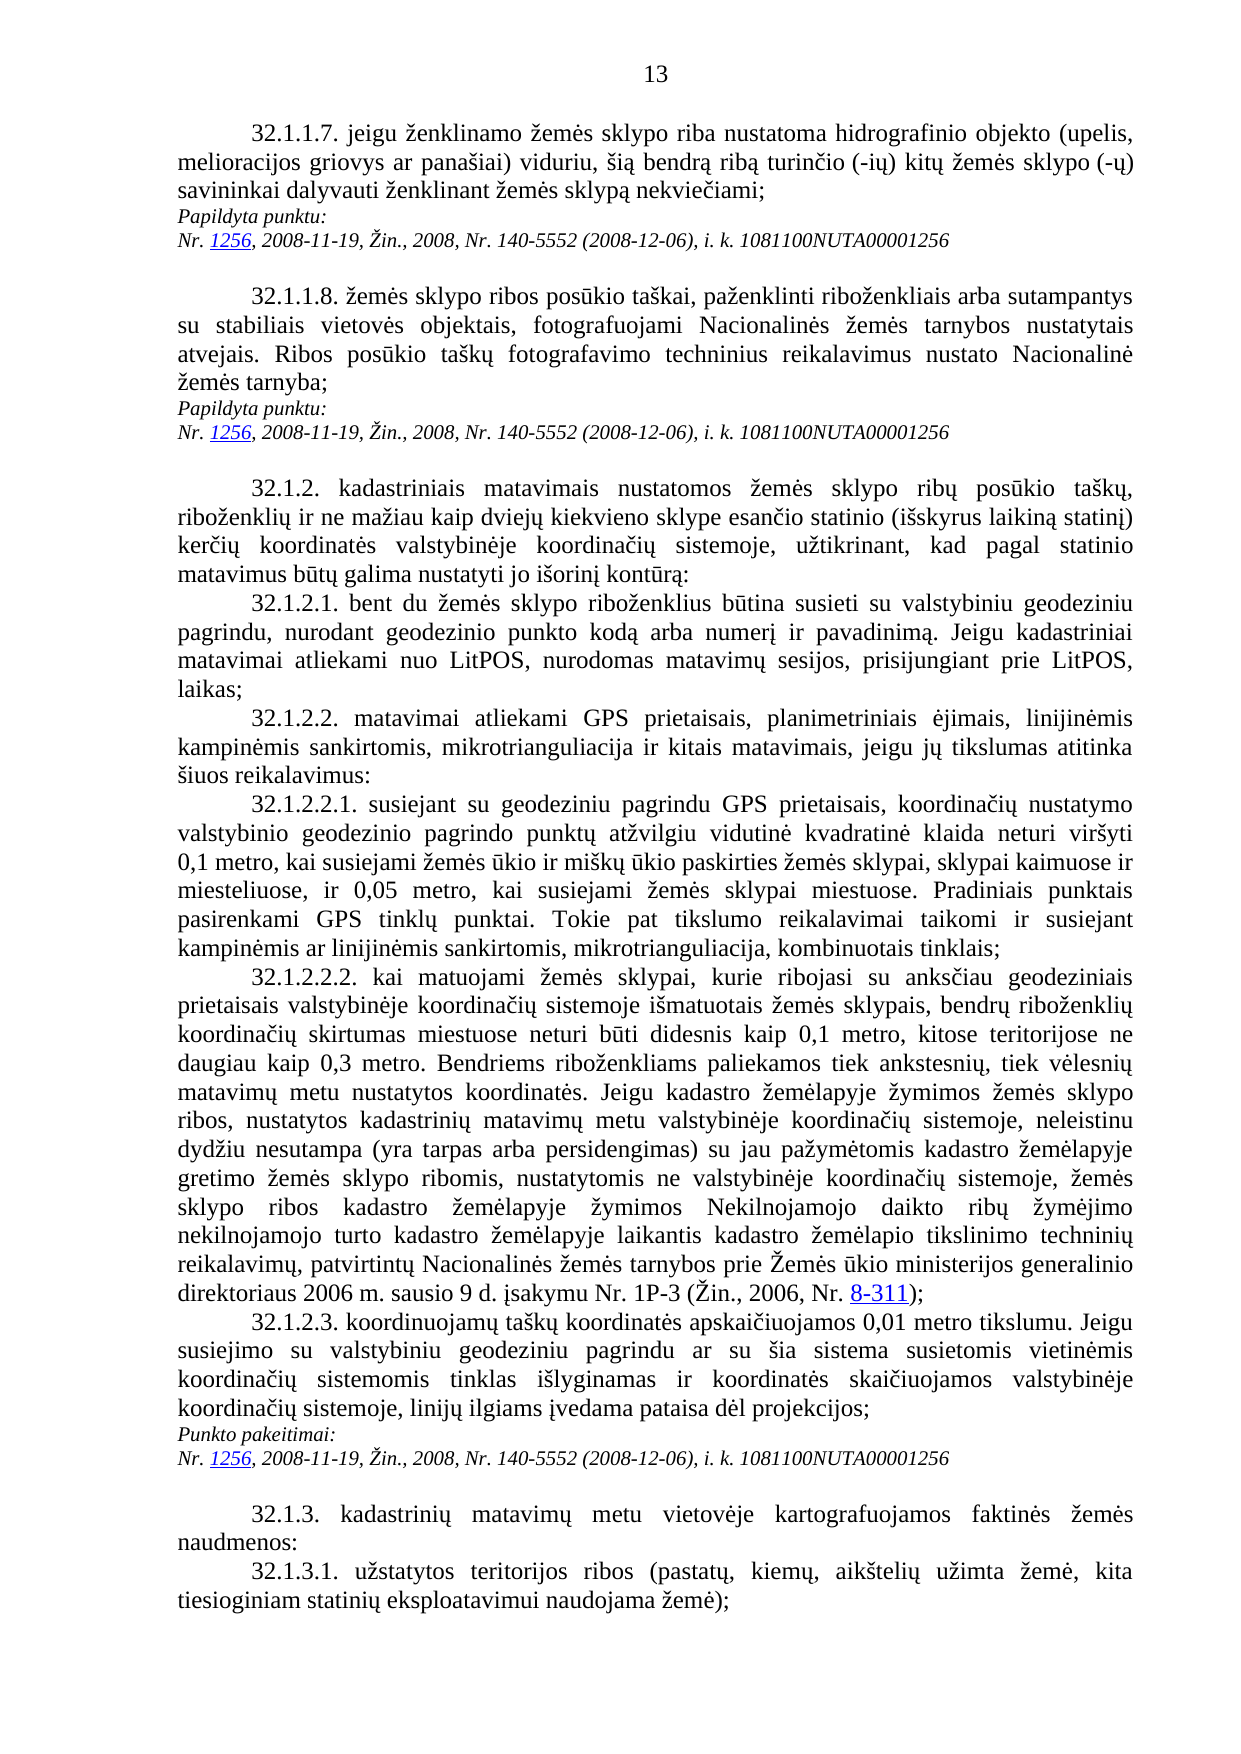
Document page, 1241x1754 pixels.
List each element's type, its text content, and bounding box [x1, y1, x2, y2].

text 32.1.1.7. jeigu ženklinamo žemės sklypo riba nustatoma hidrografinio objekto (upelis, melioracijos griovys ar panašiai) viduriu, šią bendrą ribą turinčio (-ių) kitų žemės sklypo (-ų) savininkai dalyvauti ženklinant žemės sklypą nekviečiami; [177, 118, 1134, 204]
text 32.1.2.2.1. susiejant su geodeziniu pagrindu GPS prietaisais, koordinačių nustatymo valstybinio geodezinio pagrindo punktų atžvilgiu vidutinė kvadratinė klaida neturi viršyti 0,1 metro, kai susiejami žemės ūkio ir miškų ūkio paskirties žemės sklypai, sklypai kaimuose ir miesteliuose, ir 0,05 metro, kai susiejami žemės sklypai miestuose. Pradiniais punktais pasirenkami GPS tinklų punktai. Tokie pat tikslumo reikalavimai taikomi ir susiejant kampinėmis ar linijinėmis sankirtomis, mikrotrianguliacija, kombinuotais tinklais; [177, 789, 1134, 962]
text 32.1.2.2. matavimai atliekami GPS prietaisais, planimetriniais ėjimais, linijinėmis kampinėmis sankirtomis, mikrotrianguliacija ir kitais matavimais, jeigu jų tikslumas atitinka šiuos reikalavimus: [177, 703, 1134, 789]
text Nr. 1256, 2008-11-19, Žin., 2008, Nr. 140-5552 (2008-12-06), i. k. 1081100NUTA00001256 [177, 228, 1134, 252]
text 32.1.2.1. bent du žemės sklypo riboženklius būtina susieti su valstybiniu geodeziniu pagrindu, nurodant geodezinio punkto kodą arba numerį ir pavadinimą. Jeigu kadastriniai matavimai atliekami nuo LitPOS, nurodomas matavimų sesijos, prisijungiant prie LitPOS, laikas; [177, 588, 1134, 703]
text 32.1.2.3. koordinuojamų taškų koordinatės apskaičiuojamos 0,01 metro tikslumu. Jeigu susiejimo su valstybiniu geodeziniu pagrindu ar su šia sistema susietomis vietinėmis koordinačių sistemomis tinklas išlyginamas ir koordinatės skaičiuojamos valstybinėje koordinačių sistemoje, linijų ilgiams įvedama pataisa dėl projekcijos; [177, 1307, 1134, 1422]
text 32.1.3. kadastrinių matavimų metu vietovėje kartografuojamos faktinės žemės naudmenos: [177, 1499, 1134, 1556]
text 32.1.2. kadastriniais matavimais nustatomos žemės sklypo ribų posūkio taškų, riboženklių ir ne mažiau kaip dviejų kiekvieno sklype esančio statinio (išskyrus laikiną statinį) kerčių koordinatės valstybinėje koordinačių sistemoje, užtikrinant, kad pagal statinio matavimus būtų galima nustatyti jo išorinį kontūrą: [177, 473, 1134, 588]
text Papildyta punktu: [177, 204, 1134, 228]
text Papildyta punktu: [177, 396, 1134, 420]
text 32.1.1.8. žemės sklypo ribos posūkio taškai, paženklinti riboženkliais arba sutampantys su stabiliais vietovės objektais, fotografuojami Nacionalinės žemės tarnybos nustatytais atvejais. Ribos posūkio taškų fotografavimo techninius reikalavimus nustato Nacionalinė žemės tarnyba; [177, 281, 1134, 396]
text 32.1.2.2.2. kai matuojami žemės sklypai, kurie ribojasi su anksčiau geodeziniais prietaisais valstybinėje koordinačių sistemoje išmatuotais žemės sklypais, bendrų riboženklių koordinačių skirtumas miestuose neturi būti didesnis kaip 0,1 metro, kitose teritorijose ne daugiau kaip 0,3 metro. Bendriems riboženkliams paliekamos tiek ankstesnių, tiek vėlesnių matavimų metu nustatytos koordinatės. Jeigu kadastro žemėlapyje žymimos žemės sklypo ribos, nustatytos kadastrinių matavimų metu valstybinėje koordinačių sistemoje, neleistinu dydžiu nesutampa (yra tarpas arba persidengimas) su jau pažymėtomis kadastro žemėlapyje gretimo žemės sklypo ribomis, nustatytomis ne valstybinėje koordinačių sistemoje, žemės sklypo ribos kadastro žemėlapyje žymimos Nekilnojamojo daikto ribų žymėjimo nekilnojamojo turto kadastro žemėlapyje laikantis kadastro žemėlapio tikslinimo techninių reikalavimų, patvirtintų Nacionalinės žemės tarnybos prie Žemės ūkio ministerijos generalinio direktoriaus 2006 m. sausio 9 d. įsakymu Nr. 1P-3 (Žin., 2006, Nr. 8-311); [177, 962, 1134, 1307]
text 32.1.3.1. užstatytos teritorijos ribos (pastatų, kiemų, aikštelių užimta žemė, kita tiesioginiam statinių eksploatavimui naudojama žemė); [177, 1556, 1134, 1614]
text Nr. 1256, 2008-11-19, Žin., 2008, Nr. 140-5552 (2008-12-06), i. k. 1081100NUTA00001256 [177, 1446, 1134, 1470]
text Punkto pakeitimai: [177, 1422, 1134, 1446]
text Nr. 1256, 2008-11-19, Žin., 2008, Nr. 140-5552 (2008-12-06), i. k. 1081100NUTA00001256 [177, 420, 1134, 444]
